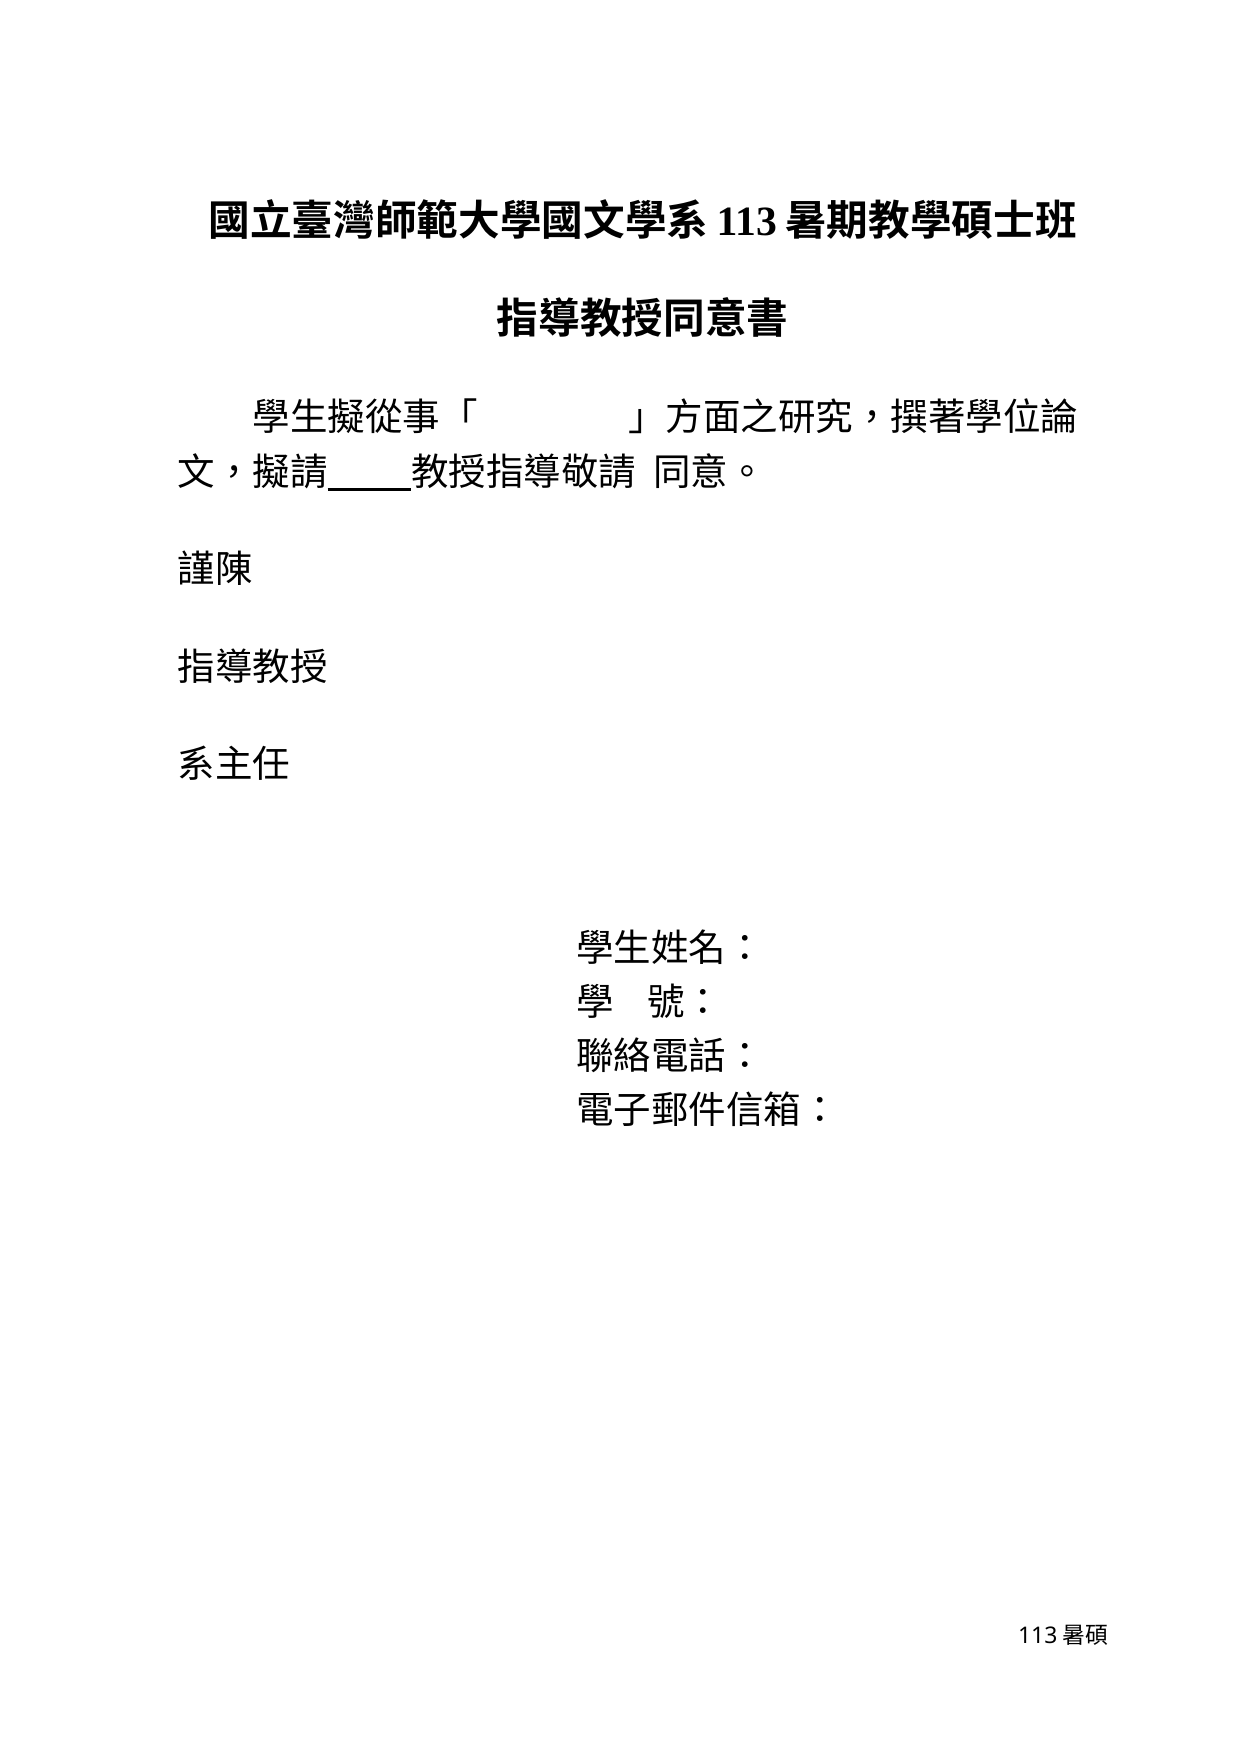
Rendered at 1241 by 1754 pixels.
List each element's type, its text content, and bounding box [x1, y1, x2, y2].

text 指導教授同意書 [177, 285, 1107, 346]
text 系主任 [177, 734, 1107, 788]
text 國立臺灣師範大學國文學系113暑期教學碩士班 [177, 187, 1107, 248]
text 聯絡電話： [177, 1026, 1107, 1080]
text 學生姓名： [177, 917, 1107, 972]
text 學 號： [177, 972, 1107, 1026]
text 電子郵件信箱： [177, 1080, 1107, 1134]
text 指導教授 [177, 636, 1107, 691]
text 學生擬從事「 」方面之研究，撰著學位論文，擬請 教授指導敬請 同意。 [177, 387, 1088, 496]
text 謹陳 [177, 539, 1088, 593]
